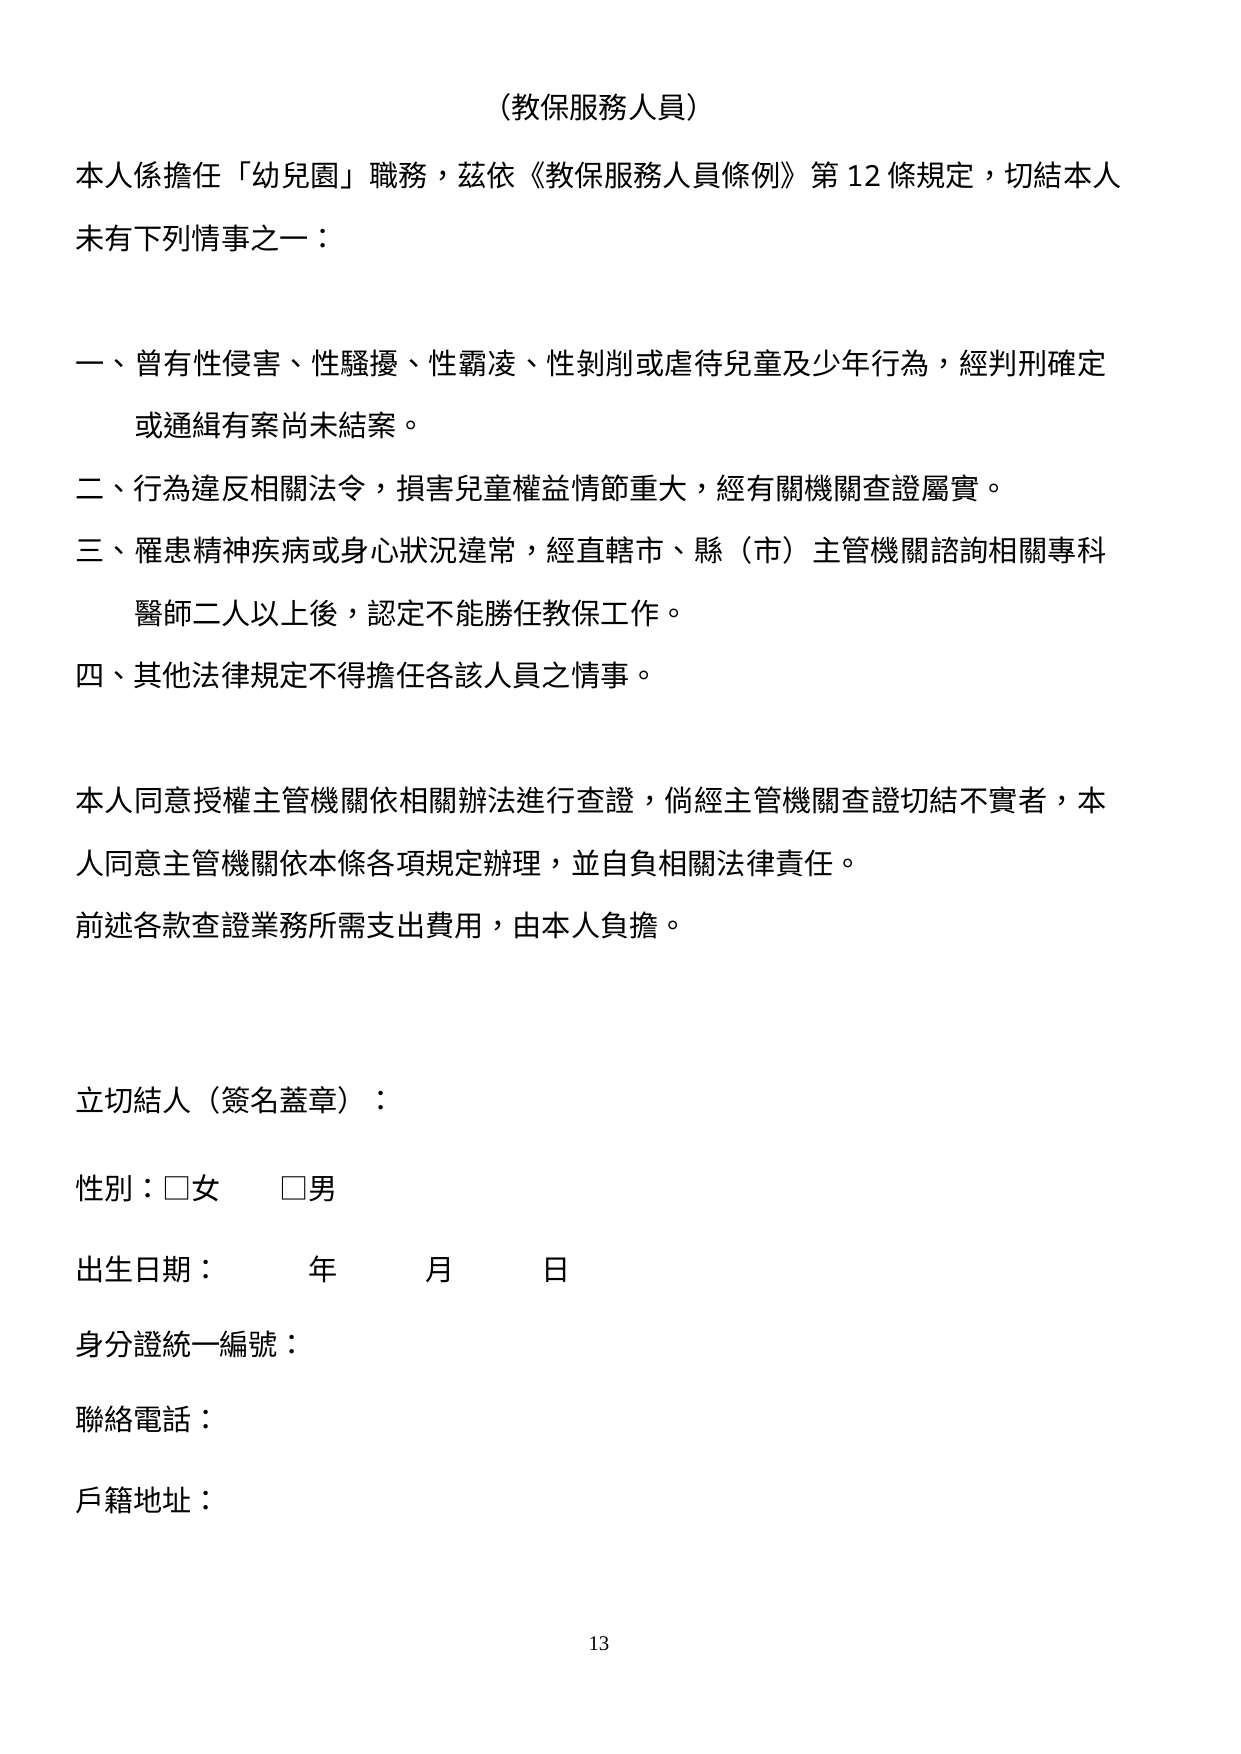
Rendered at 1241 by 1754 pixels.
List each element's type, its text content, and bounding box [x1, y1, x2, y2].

text 性別：□女 □男 [75, 1145, 1122, 1207]
text 立切結人（簽名蓋章）： [75, 1057, 1122, 1120]
text 一、曾有性侵害、性騷擾、性霸凌、性剝削或虐待兒童及少年行為，經判刑確定或通緝有案尚未結案。 [75, 320, 1110, 445]
text 四、其他法律規定不得擔任各該人員之情事。 [75, 632, 1110, 695]
text （教保服務人員） [75, 64, 1122, 126]
text 前述各款查證業務所需支出費用，由本人負擔。 [75, 882, 1122, 945]
text 戶籍地址： [75, 1457, 1122, 1520]
text 本人同意授權主管機關依相關辦法進行查證，倘經主管機關查證切結不實者，本人同意主管機關依本條各項規定辦理，並自負相關法律責任。 [75, 757, 1110, 882]
text 本人係擔任「幼兒園」職務，茲依《教保服務人員條例》第12條規定，切結本人未有下列情事之一： [75, 132, 1122, 257]
text 身分證統一編號： [75, 1301, 1122, 1364]
text 二、行為違反相關法令，損害兒童權益情節重大，經有關機關查證屬實。 [75, 445, 1110, 507]
text 出生日期： 年 月 日 [75, 1226, 1122, 1289]
text 聯絡電話： [75, 1376, 1122, 1439]
text 三、罹患精神疾病或身心狀況違常，經直轄市、縣（市）主管機關諮詢相關專科醫師二人以上後，認定不能勝任教保工作。 [75, 507, 1110, 632]
